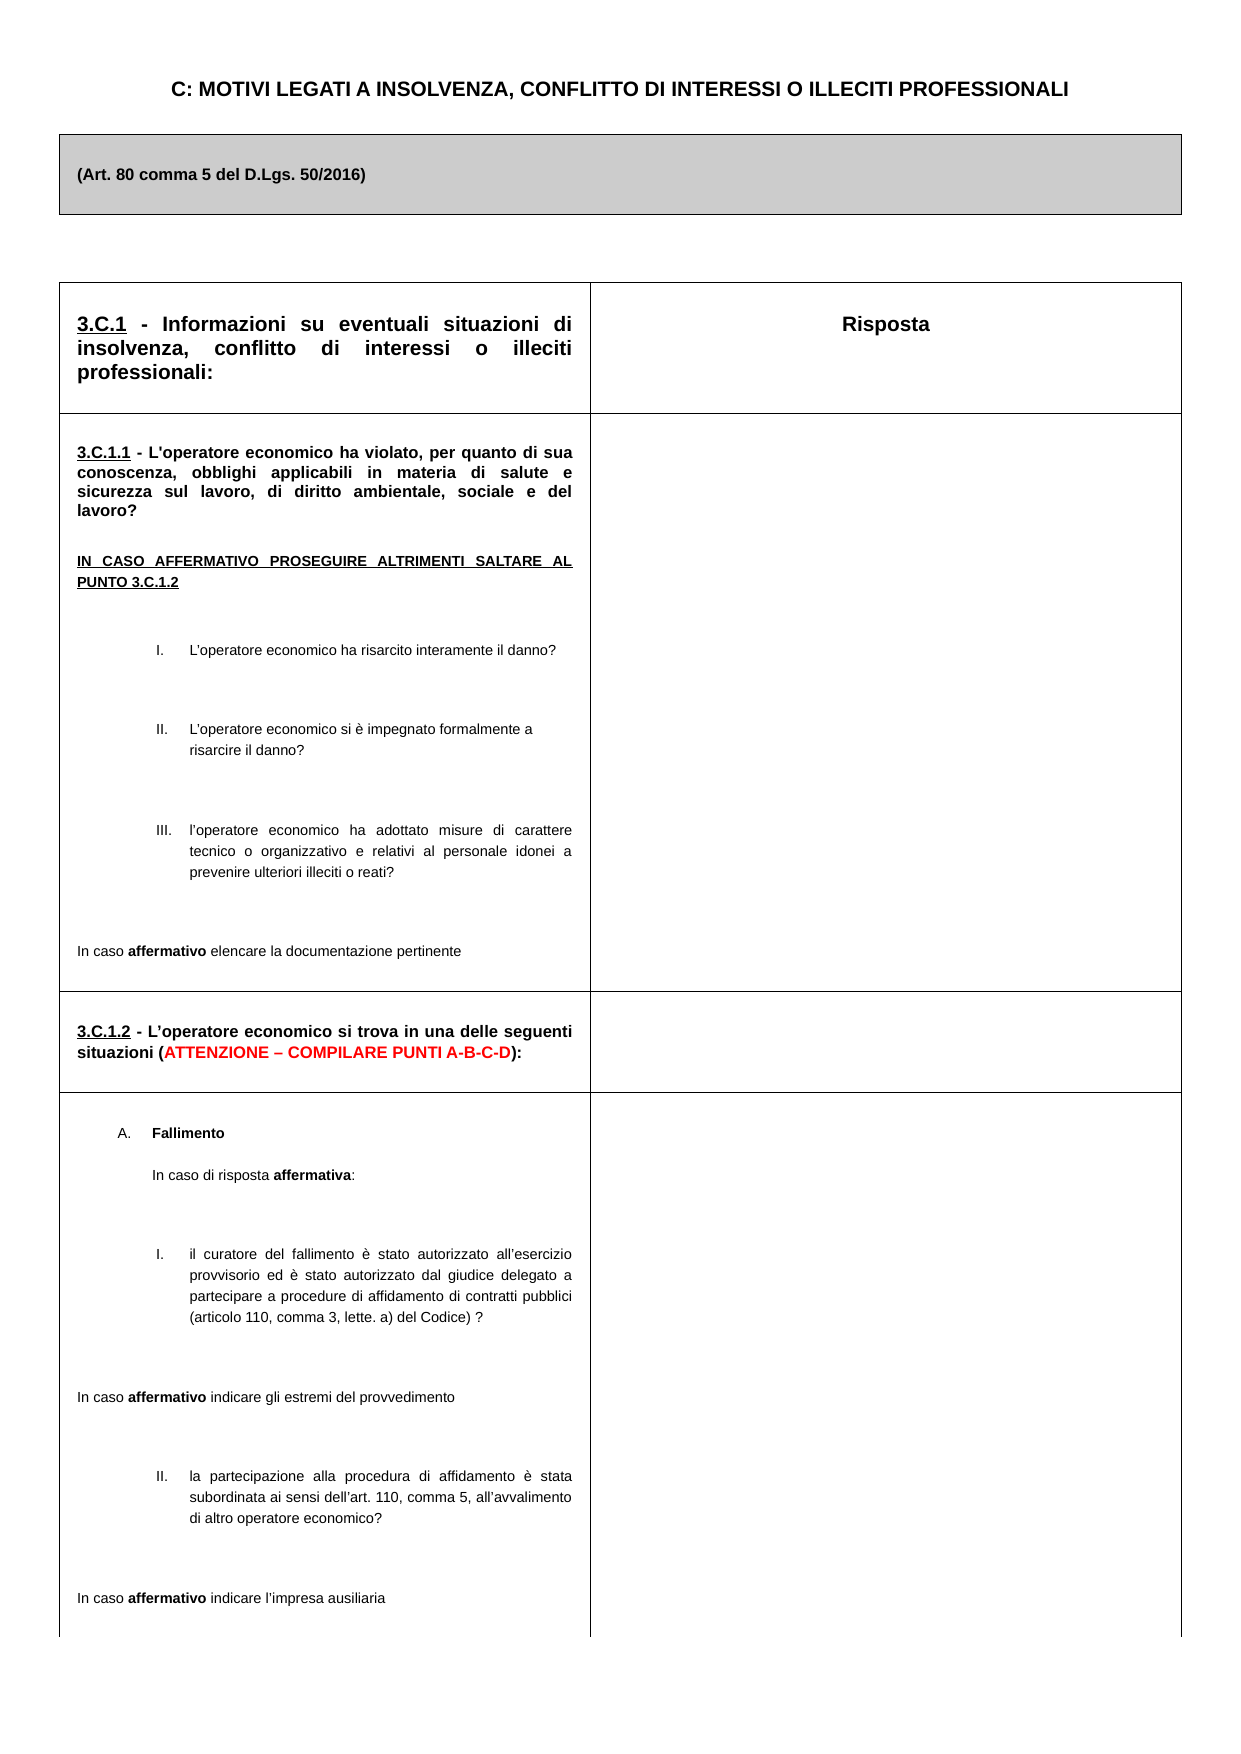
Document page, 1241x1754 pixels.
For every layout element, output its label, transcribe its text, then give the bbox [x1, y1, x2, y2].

table_cell la partecipazione alla procedura di affidamento è stata subordinata ai sensi dell’art. 110, comma 5, all’avvalimento di altro operatore economico? [60, 1436, 590, 1557]
table_cell In caso affermativo elencare la documentazione pertinente [60, 911, 590, 991]
table_cell L’operatore economico si è impegnato formalmente a risarcire il danno? [60, 689, 590, 789]
table_cell 3.C.1.2 - L’operatore economico si trova in una delle seguenti situazioni (ATTENZIONE – COMPILARE PUNTI A-B-C-D): [60, 992, 590, 1092]
table_header Risposta [591, 283, 1181, 413]
table_cell In caso affermativo indicare gli estremi del provvedimento [60, 1356, 590, 1436]
table_cell [591, 1436, 1181, 1557]
table_cell [591, 1214, 1181, 1356]
table_header 3.C.1 - Informazioni su eventuali situazioni di insolvenza, conflitto di interessi o illeciti professionali: [60, 283, 590, 413]
table_cell l’operatore economico ha adottato misure di carattere tecnico o organizzativo e relativi al personale idonei a prevenire ulteriori illeciti o reati? [60, 789, 590, 911]
table_cell L’operatore economico ha risarcito interamente il danno? [60, 609, 590, 689]
table_cell [591, 1093, 1181, 1214]
table_cell [591, 911, 1181, 991]
table_header (Art. 80 comma 5 del D.Lgs. 50/2016) [60, 135, 1181, 214]
text C: MOTIVI LEGATI A INSOLVENZA, CONFLITTO DI INTERESSI O ILLECITI PROFESSIONALI [59, 77, 1181, 101]
table_cell [591, 609, 1181, 689]
table_cell [591, 789, 1181, 911]
table_cell Fallimento In caso di risposta affermativa: [60, 1093, 590, 1214]
table_cell [591, 992, 1181, 1092]
table_cell [591, 1356, 1181, 1436]
table_cell [591, 1557, 1181, 1637]
table_cell il curatore del fallimento è stato autorizzato all’esercizio provvisorio ed è stato autorizzato dal giudice delegato a partecipare a procedure di affidamento di contratti pubblici (articolo 110, comma 3, lette. a) del Codice) ? [60, 1214, 590, 1356]
table_cell In caso affermativo indicare l’impresa ausiliaria [60, 1557, 590, 1637]
table_cell 3.C.1.1 - L'operatore economico ha violato, per quanto di sua conoscenza, obblighi applicabili in materia di salute e sicurezza sul lavoro, di diritto ambientale, sociale e del lavoro? IN CASO AFFERMATIVO PROSEGUIRE ALTRIMENTI SALTARE AL PUNTO 3.C.1.2 [60, 414, 590, 609]
table_cell [591, 689, 1181, 789]
table_cell [591, 414, 1181, 609]
